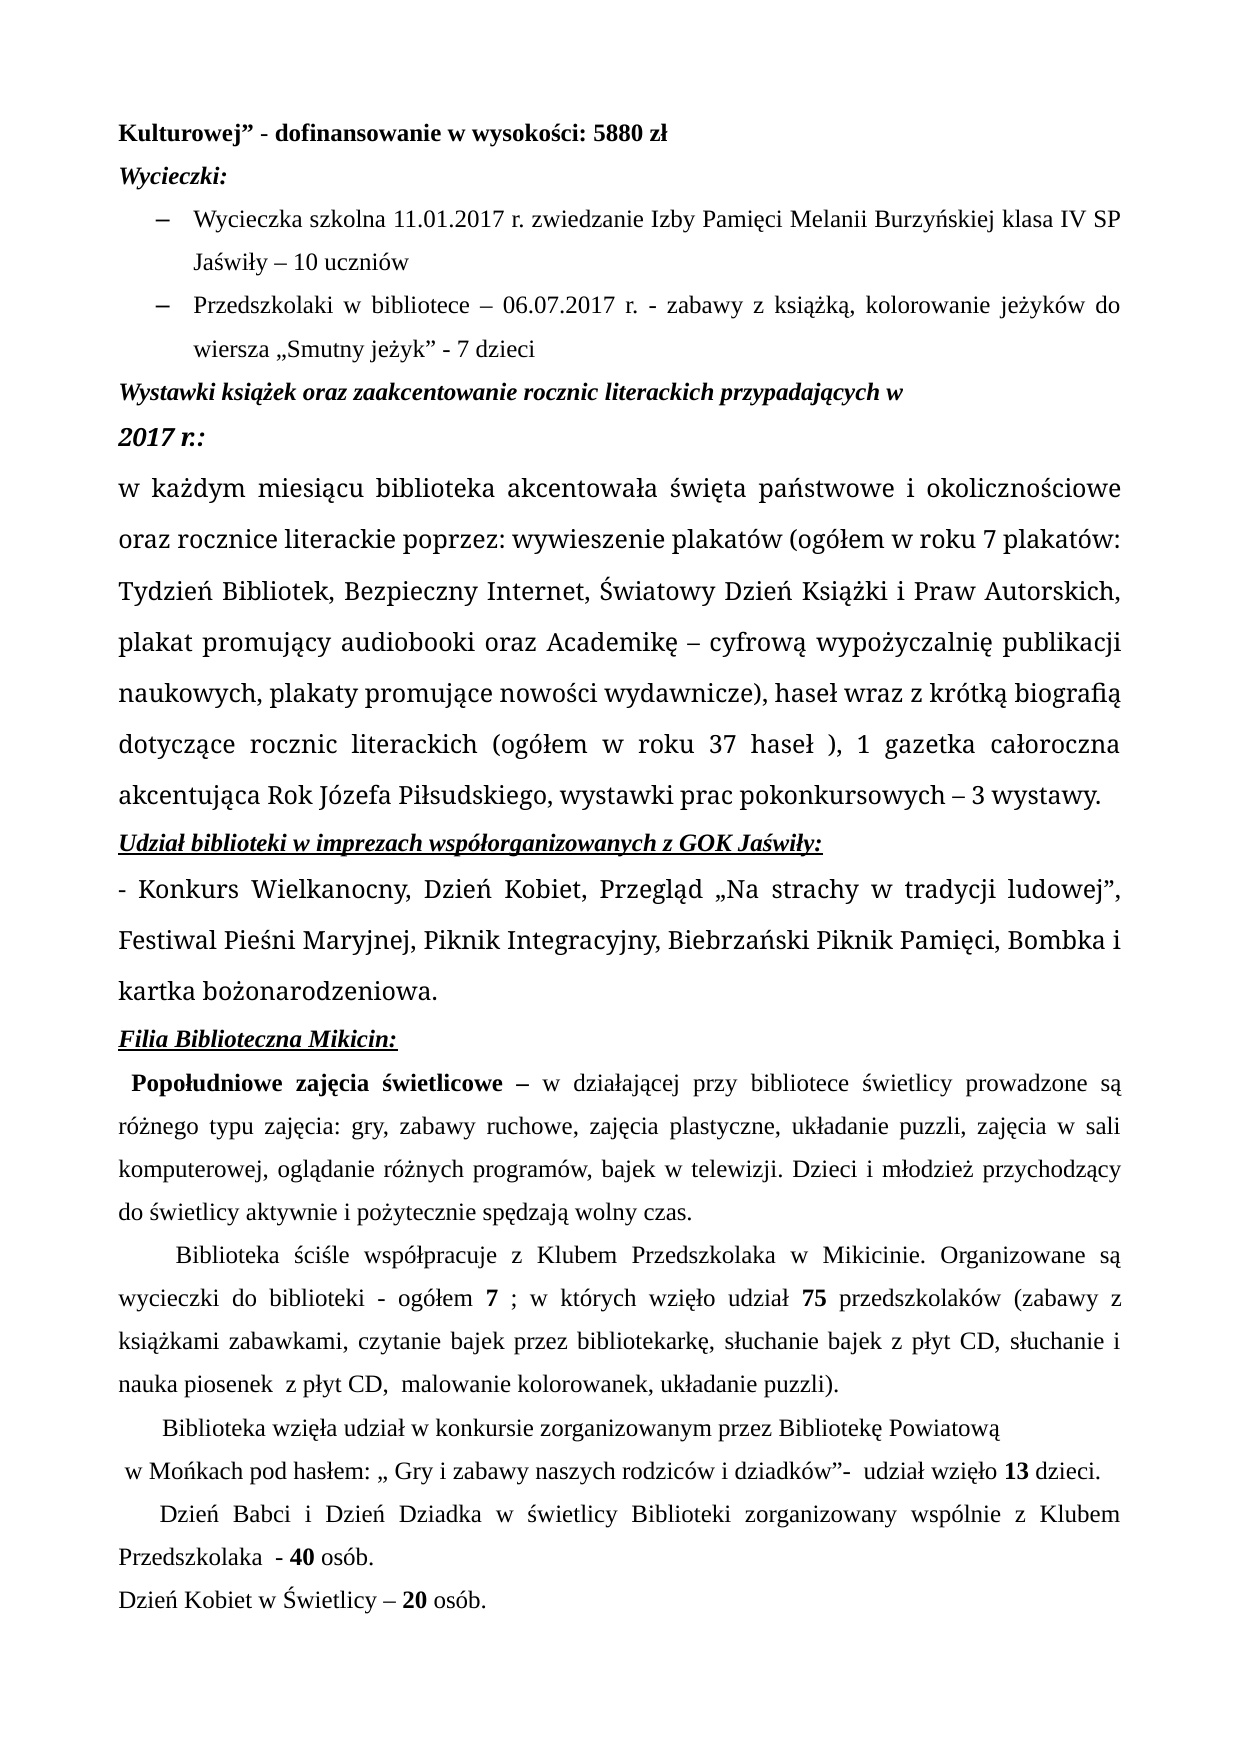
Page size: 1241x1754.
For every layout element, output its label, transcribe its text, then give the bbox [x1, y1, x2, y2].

text Kulturowej” - dofinansowanie w wysokości: 5880 zł [118, 118, 1122, 147]
text Udział biblioteki w imprezach współorganizowanych z GOK Jaświły: [118, 828, 1122, 857]
text Dzień Babci i Dzień Dziadka w świetlicy Biblioteki zorganizowany wspólnie z Klubem Przedszkolaka - 40 osób. [118, 1499, 1122, 1571]
text Biblioteka ściśle współpracuje z Klubem Przedszkolaka w Mikicinie. Organizowane są wycieczki do biblioteki - ogółem 7 ; w których wzięło udział 75 przedszkolaków (zabawy z książkami zabawkami, czytanie bajek przez bibliotekarkę, słuchanie bajek z płyt CD, słuchanie i nauka piosenek z płyt CD, malowanie kolorowanek, układanie puzzli). [118, 1240, 1122, 1398]
text - Konkurs Wielkanocny, Dzień Kobiet, Przegląd „Na strachy w tradycji ludowej”, Festiwal Pieśni Maryjnej, Piknik Integracyjny, Biebrzański Piknik Pamięci, Bombka i kartka bożonarodzeniowa. [118, 871, 1122, 1008]
text Wycieczki: [118, 161, 1122, 190]
list Przedszkolaki w bibliotece – 06.07.2017 r. - zabawy z książką, kolorowanie jeżyków do wiersza „Smutny jeżyk” - 7 dzieci [156, 291, 1122, 362]
text Biblioteka wzięła udział w konkursie zorganizowanym przez Bibliotekę Powiatową [118, 1413, 1122, 1441]
text w każdym miesiącu biblioteka akcentowała święta państwowe i okolicznościowe oraz rocznice literackie poprzez: wywieszenie plakatów (ogółem w roku 7 plakatów: Tydzień Bibliotek, Bezpieczny Internet, Światowy Dzień Książki i Praw Autorskich, plakat promujący audiobooki oraz Academikę – cyfrową wypożyczalnię publikacji naukowych, plakaty promujące nowości wydawnicze), haseł wraz z krótką biografią dotyczące rocznic literackich (ogółem w roku 37 haseł ), 1 gazetka całoroczna akcentująca Rok Józefa Piłsudskiego, wystawki prac pokonkursowych – 3 wystawy. [118, 471, 1122, 811]
text Filia Biblioteczna Mikicin: [118, 1024, 1122, 1053]
text Wystawki książek oraz zaakcentowanie rocznic literackich przypadających w [118, 377, 1122, 406]
list Wycieczka szkolna 11.01.2017 r. zwiedzanie Izby Pamięci Melanii Burzyńskiej klasa IV SP Jaświły – 10 uczniów [156, 204, 1122, 276]
text 2017 r.: [118, 420, 1122, 454]
text w Mońkach pod hasłem: „ Gry i zabawy naszych rodziców i dziadków”- udział wzięło 13 dzieci. [118, 1456, 1122, 1484]
text Dzień Kobiet w Świetlicy – 20 osób. [118, 1585, 1122, 1614]
text Popołudniowe zajęcia świetlicowe – w działającej przy bibliotece świetlicy prowadzone są różnego typu zajęcia: gry, zabawy ruchowe, zajęcia plastyczne, układanie puzzli, zajęcia w sali komputerowej, oglądanie różnych programów, bajek w telewizji. Dzieci i młodzież przychodzący do świetlicy aktywnie i pożytecznie spędzają wolny czas. [118, 1068, 1122, 1226]
